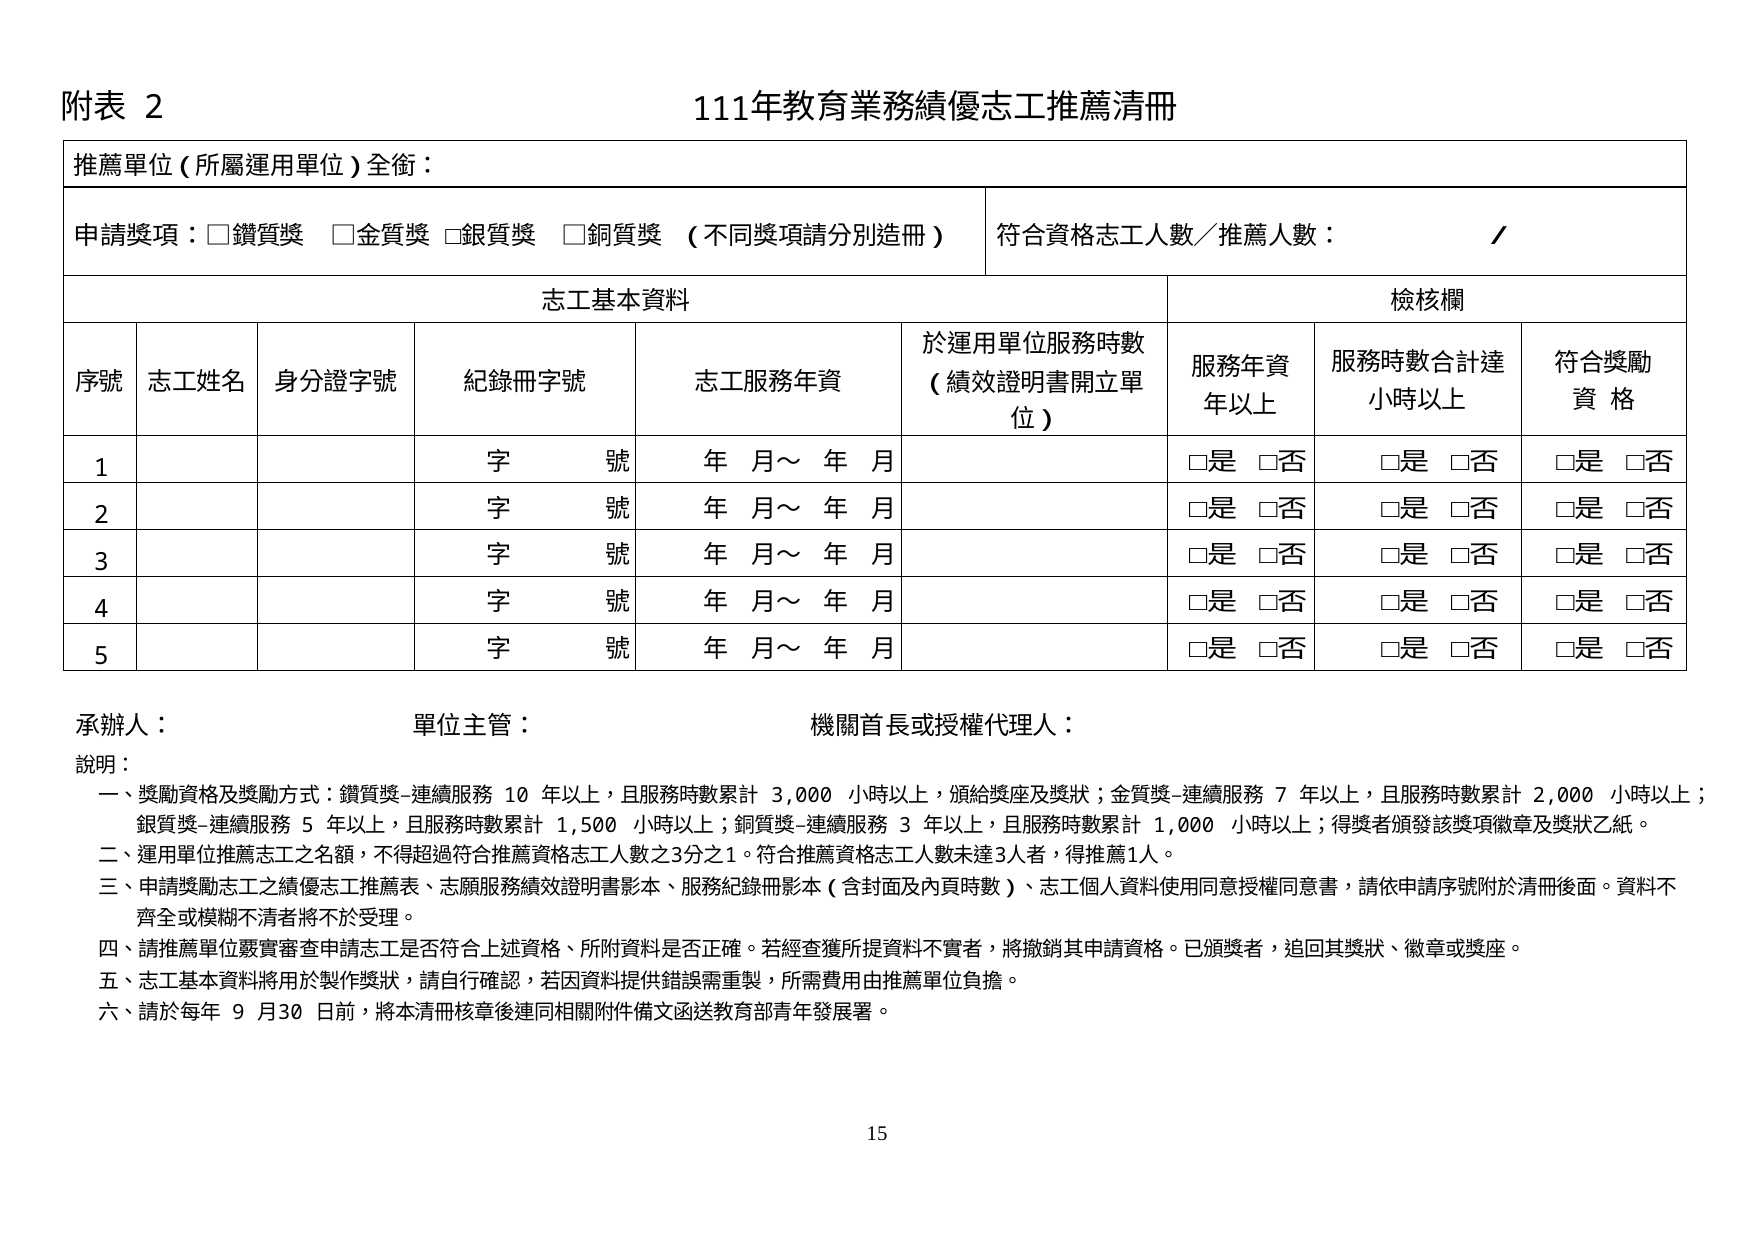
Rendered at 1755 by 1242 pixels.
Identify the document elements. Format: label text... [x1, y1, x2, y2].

table_cell 年 月～ 年 月 [636, 624, 901, 670]
table_cell 年 月～ 年 月 [636, 530, 901, 576]
table_cell 年 月～ 年 月 [636, 483, 901, 529]
table_cell 紀錄冊字號 [415, 323, 635, 435]
table_cell [258, 530, 414, 576]
table_cell [137, 624, 257, 670]
table_cell 於運用單位服務時數 (績效證明書開立單位) [902, 323, 1167, 435]
table_cell [258, 577, 414, 623]
table_cell □是 □否 [1168, 530, 1314, 576]
table_cell □是 □否 [1168, 624, 1314, 670]
text 四、請推薦單位覈實審查申請志工是否符合上述資格、所附資料是否正確。若經查獲所提資料不實者，將撤銷其申請資格。已頒獎者，追回其獎狀、徽章或獎座。 [98, 933, 1683, 963]
table_cell 字 號 [415, 577, 635, 623]
text 承辦人： 單位主管： 機關首長或授權代理人： [75, 708, 1700, 741]
table_cell 符合獎勵 資 格 [1522, 323, 1686, 435]
table_cell 志工姓名 [137, 323, 257, 435]
table_cell 年 月～ 年 月 [636, 577, 901, 623]
text 說明： [75, 741, 1700, 776]
table_cell 檢核欄 [1168, 276, 1686, 322]
table_cell 5 [64, 624, 136, 670]
table_cell □是 □否 [1522, 624, 1686, 670]
table_cell 符合資格志工人數／推薦人數： / [986, 188, 1686, 275]
table_cell [258, 624, 414, 670]
text 六、請於每年 9 月30 日前，將本清冊核章後連同相關附件備文函送教育部青年發展署。 [98, 995, 1700, 1026]
table_cell 字 號 [415, 530, 635, 576]
table_cell 字 號 [415, 483, 635, 529]
table_cell □是 □否 [1522, 577, 1686, 623]
table_cell 3 [64, 530, 136, 576]
text 三、申請獎勵志工之績優志工推薦表、志願服務績效證明書影本、服務紀錄冊影本(含封面及內頁時數)、志工個人資料使用同意授權同意書，請依申請序號附於清冊後面。資料不齊全或模糊不清者將不於受理。 [98, 870, 1683, 932]
table_cell 年 月～ 年 月 [636, 436, 901, 482]
table_cell □是 □否 [1315, 624, 1521, 670]
table_cell [902, 483, 1167, 529]
table_cell 申請獎項：□鑽質獎 □金質獎 □銀質獎 □銅質獎 (不同獎項請分別造冊) [64, 188, 985, 275]
table_cell [258, 483, 414, 529]
table_cell [902, 436, 1167, 482]
table_cell 字 號 [415, 436, 635, 482]
table_cell 服務時數合計達 小時以上 [1315, 323, 1521, 435]
table_cell □是 □否 [1522, 483, 1686, 529]
table_cell [902, 577, 1167, 623]
table_cell □是 □否 [1315, 436, 1521, 482]
table_cell [902, 624, 1167, 670]
text 二、運用單位推薦志工之名額，不得超過符合推薦資格志工人數之3分之1。符合推薦資格志工人數未達3人者，得推薦1人。 [98, 839, 1683, 869]
table_cell [137, 530, 257, 576]
table_cell 服務年資 年以上 [1168, 323, 1314, 435]
table_header 推薦單位(所屬運用單位)全銜： [64, 141, 1686, 186]
table_cell [902, 530, 1167, 576]
table_cell 序號 [64, 323, 136, 435]
table_cell [137, 436, 257, 482]
table_cell 身分證字號 [258, 323, 414, 435]
table_cell □是 □否 [1522, 530, 1686, 576]
table_cell [258, 436, 414, 482]
table_cell 2 [64, 483, 136, 529]
table_cell 字 號 [415, 624, 635, 670]
table_cell [137, 577, 257, 623]
table_cell 志工服務年資 [636, 323, 901, 435]
table_cell □是 □否 [1168, 483, 1314, 529]
text 附表 2 111年教育業務績優志工推薦清冊 [60, 81, 1700, 124]
table_cell □是 □否 [1315, 483, 1521, 529]
table_cell 4 [64, 577, 136, 623]
table_cell □是 □否 [1315, 530, 1521, 576]
table_cell □是 □否 [1168, 436, 1314, 482]
text 一、獎勵資格及獎勵方式：鑽質獎–連續服務 10 年以上，且服務時數累計 3,000 小時以上，頒給獎座及獎狀；金質獎–連續服務 7 年以上，且服務時數累計 2,000 小時以上；銀質獎–連續服務 5 年以上，且服務時數累計 1,500 小時以上；銅質獎–連續服務 3 年以上，且服務時數累計 1,000 小時以上；得獎者頒發該獎項徽章及獎狀乙紙。 [98, 778, 1700, 838]
table_cell 1 [64, 436, 136, 482]
text 五、志工基本資料將用於製作獎狀，請自行確認，若因資料提供錯誤需重製，所需費用由推薦單位負擔。 [98, 964, 1683, 994]
table_cell 志工基本資料 [64, 276, 1167, 322]
table_cell [137, 483, 257, 529]
table_cell □是 □否 [1168, 577, 1314, 623]
table_cell □是 □否 [1315, 577, 1521, 623]
table_cell □是 □否 [1522, 436, 1686, 482]
